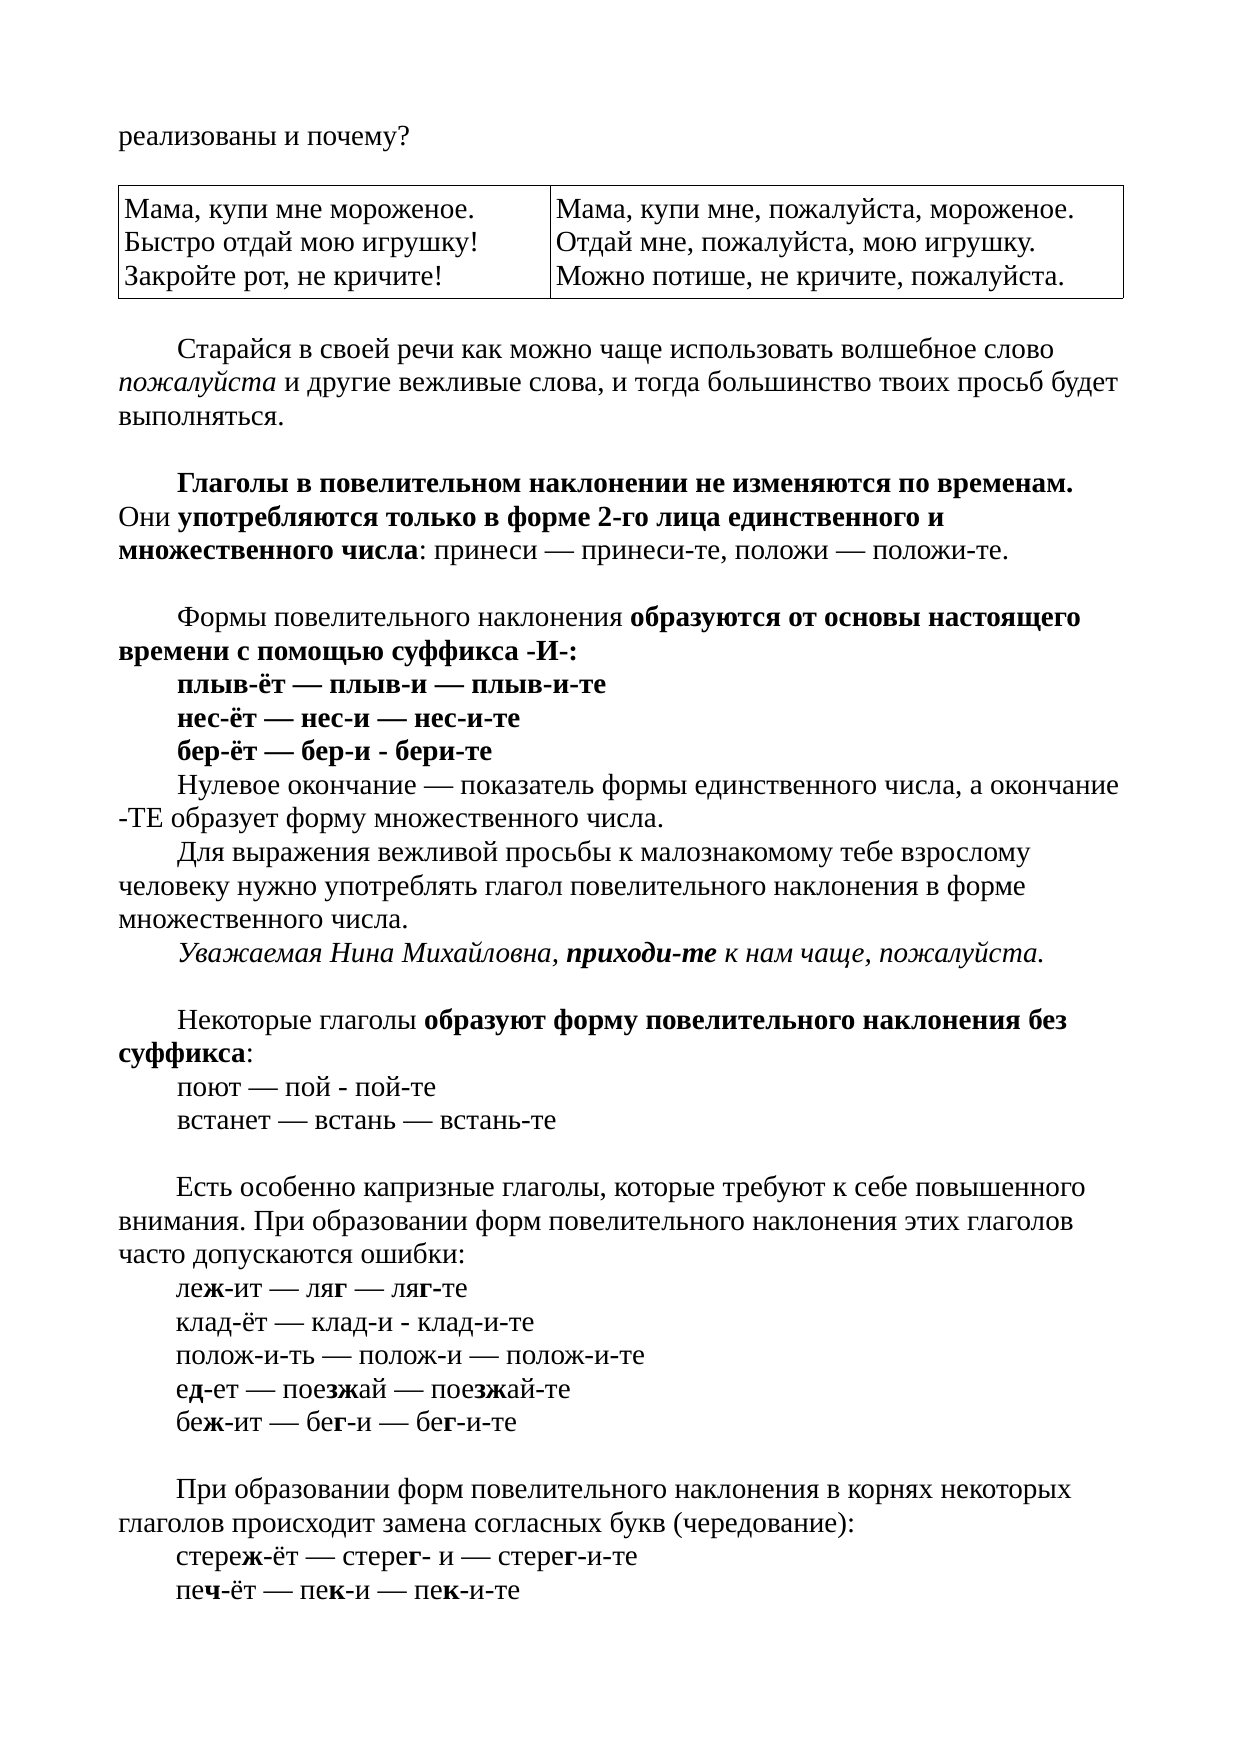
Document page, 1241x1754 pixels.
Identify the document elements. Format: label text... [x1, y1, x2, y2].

text полож-и-ть — полож-и — полож-и-те [118, 1337, 1122, 1371]
text Формы повелительного наклонения образуются от основы настоящего времени с помощью суффикса -И-: [118, 599, 1122, 666]
text печ-ёт — пек-и — пек-и-те [118, 1572, 1122, 1606]
text беж-ит — бег-и — бег-и-те [118, 1404, 1122, 1438]
text Есть особенно капризные глаголы, которые требуют к себе повышенного внимания. При образовании форм повелительного наклонения этих глаголов часто допускаются ошибки: [118, 1169, 1122, 1270]
text встанет — встань — встань-те [118, 1102, 1122, 1136]
text Некоторые глаголы образуют форму повелительного наклонения без суффикса: [118, 1002, 1122, 1069]
table_header Мама, купи мне мороженое. Быстро отдай мою игрушку! Закройте рот, не кричите! [119, 186, 550, 297]
text нес-ёт — нес-и — нес-и-те [118, 700, 1122, 733]
text Глаголы в повелительном наклонении не изменяются по временам. Они употребляются только в форме 2-го лица единственного и множественного числа: принеси — принеси-те, положи — положи-те. [118, 465, 1122, 566]
text При образовании форм повелительного наклонения в корнях некоторых глаголов происходит замена согласных букв (чередование): [118, 1471, 1122, 1538]
text ед-ет — поезжай — поезжай-те [118, 1371, 1122, 1404]
text Нулевое окончание — показатель формы единственного числа, а окончание -ТЕ образует форму множественного числа. [118, 767, 1122, 834]
text стереж-ёт — стерег- и — стерег-и-те [118, 1538, 1122, 1572]
table_header Мама, купи мне, пожалуйста, мороженое. Отдай мне, пожалуйста, мою игрушку. Можно потише, не кричите, пожалуйста. [551, 186, 1123, 297]
text плыв-ёт — плыв-и — плыв-и-те [118, 666, 1122, 700]
text клад-ёт — клад-и - клад-и-те [118, 1304, 1122, 1337]
text Для выражения вежливой просьбы к малознакомому тебе взрослому человеку нужно употреблять глагол повелительного наклонения в форме множественного числа. [118, 834, 1122, 935]
text леж-ит — ляг — ляг-те [118, 1270, 1122, 1304]
text поют — пой - пой-те [118, 1069, 1122, 1102]
text реализованы и почему? [118, 118, 1122, 152]
text Уважаемая Нина Михайловна, приходи-те к нам чаще, пожалуйста. [118, 935, 1122, 968]
text бер-ёт — бер-и - бери-те [118, 733, 1122, 767]
text Старайся в своей речи как можно чаще использовать волшебное слово пожалуйста и другие вежливые слова, и тогда большинство твоих просьб будет выполняться. [118, 331, 1122, 432]
